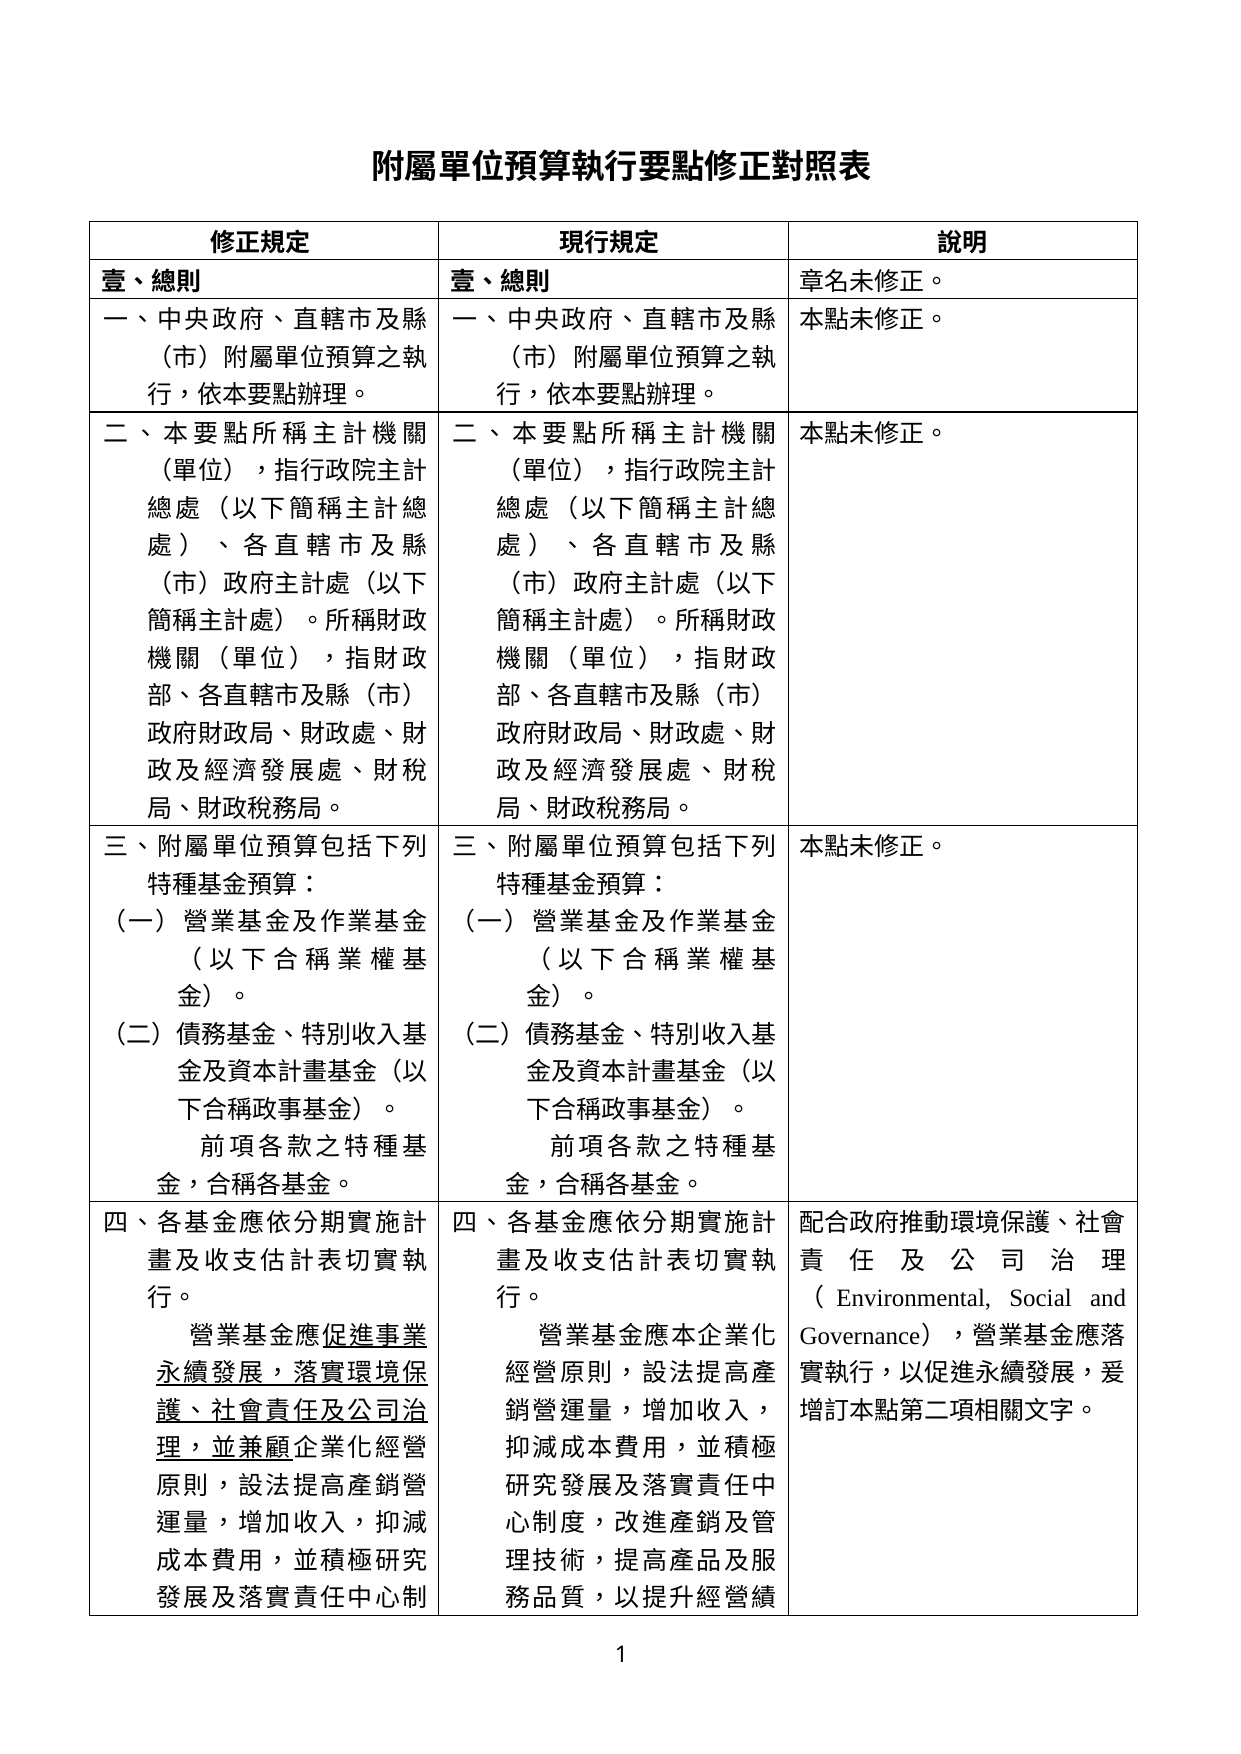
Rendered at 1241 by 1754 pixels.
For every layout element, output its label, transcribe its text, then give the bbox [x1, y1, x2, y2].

text 附屬單位預算執行要點修正對照表 [89, 127, 1153, 202]
table_cell 二、本要點所稱主計機關（單位），指行政院主計總處（以下簡稱主計總處）、各直轄市及縣（市）政府主計處（以下簡稱主計處）。所稱財政機關（單位），指財政部、各直轄市及縣（市）政府財政局、財政處、財政及經濟發展處、財稅局、財政稅務局。 [90, 413, 438, 825]
table_cell 本點未修正。 [789, 413, 1137, 825]
table_cell 一、中央政府、直轄市及縣（市）附屬單位預算之執行，依本要點辦理。 [90, 299, 438, 411]
table_cell 章名未修正。 [789, 260, 1137, 298]
table_cell 四、各基金應依分期實施計畫及收支估計表切實執行。 營業基金應促進事業永續發展，落實環境保護、社會責任及公司治理，並兼顧企業化經營原則，設法提高產銷營運量，增加收入，抑減成本費用，並積極研究發展及落實責任中心制 [90, 1202, 438, 1614]
table_cell 配合政府推動環境保護、社會責任及公司治理（Environmental, Social and Governance），營業基金應落實執行，以促進永續發展，爰增訂本點第二項相關文字。 [789, 1202, 1137, 1614]
table_header 說明 [789, 222, 1137, 259]
table_cell 壹、總則 [439, 260, 788, 298]
table_cell 本點未修正。 [789, 826, 1137, 1201]
table_cell 四、各基金應依分期實施計畫及收支估計表切實執行。 營業基金應本企業化經營原則，設法提高產銷營運量，增加收入，抑減成本費用，並積極研究發展及落實責任中心制度，改進產銷及管理技術，提高產品及服務品質，以提升經營績 [439, 1202, 788, 1614]
table_header 修正規定 [90, 222, 438, 259]
table_cell 二、本要點所稱主計機關（單位），指行政院主計總處（以下簡稱主計總處）、各直轄市及縣（市）政府主計處（以下簡稱主計處）。所稱財政機關（單位），指財政部、各直轄市及縣（市）政府財政局、財政處、財政及經濟發展處、財稅局、財政稅務局。 [439, 413, 788, 825]
table_cell 本點未修正。 [789, 299, 1137, 411]
table_cell 三、附屬單位預算包括下列特種基金預算： （一）營業基金及作業基金（以下合稱業權基金）。 （二）債務基金、特別收入基金及資本計畫基金（以下合稱政事基金）。 前項各款之特種基金，合稱各基金。 [439, 826, 788, 1201]
table_cell 壹、總則 [90, 260, 438, 298]
table_cell 三、附屬單位預算包括下列特種基金預算： （一）營業基金及作業基金（以下合稱業權基金）。 （二）債務基金、特別收入基金及資本計畫基金（以下合稱政事基金）。 前項各款之特種基金，合稱各基金。 [90, 826, 438, 1201]
table_cell 一、中央政府、直轄市及縣（市）附屬單位預算之執行，依本要點辦理。 [439, 299, 788, 411]
table_header 現行規定 [439, 222, 788, 259]
